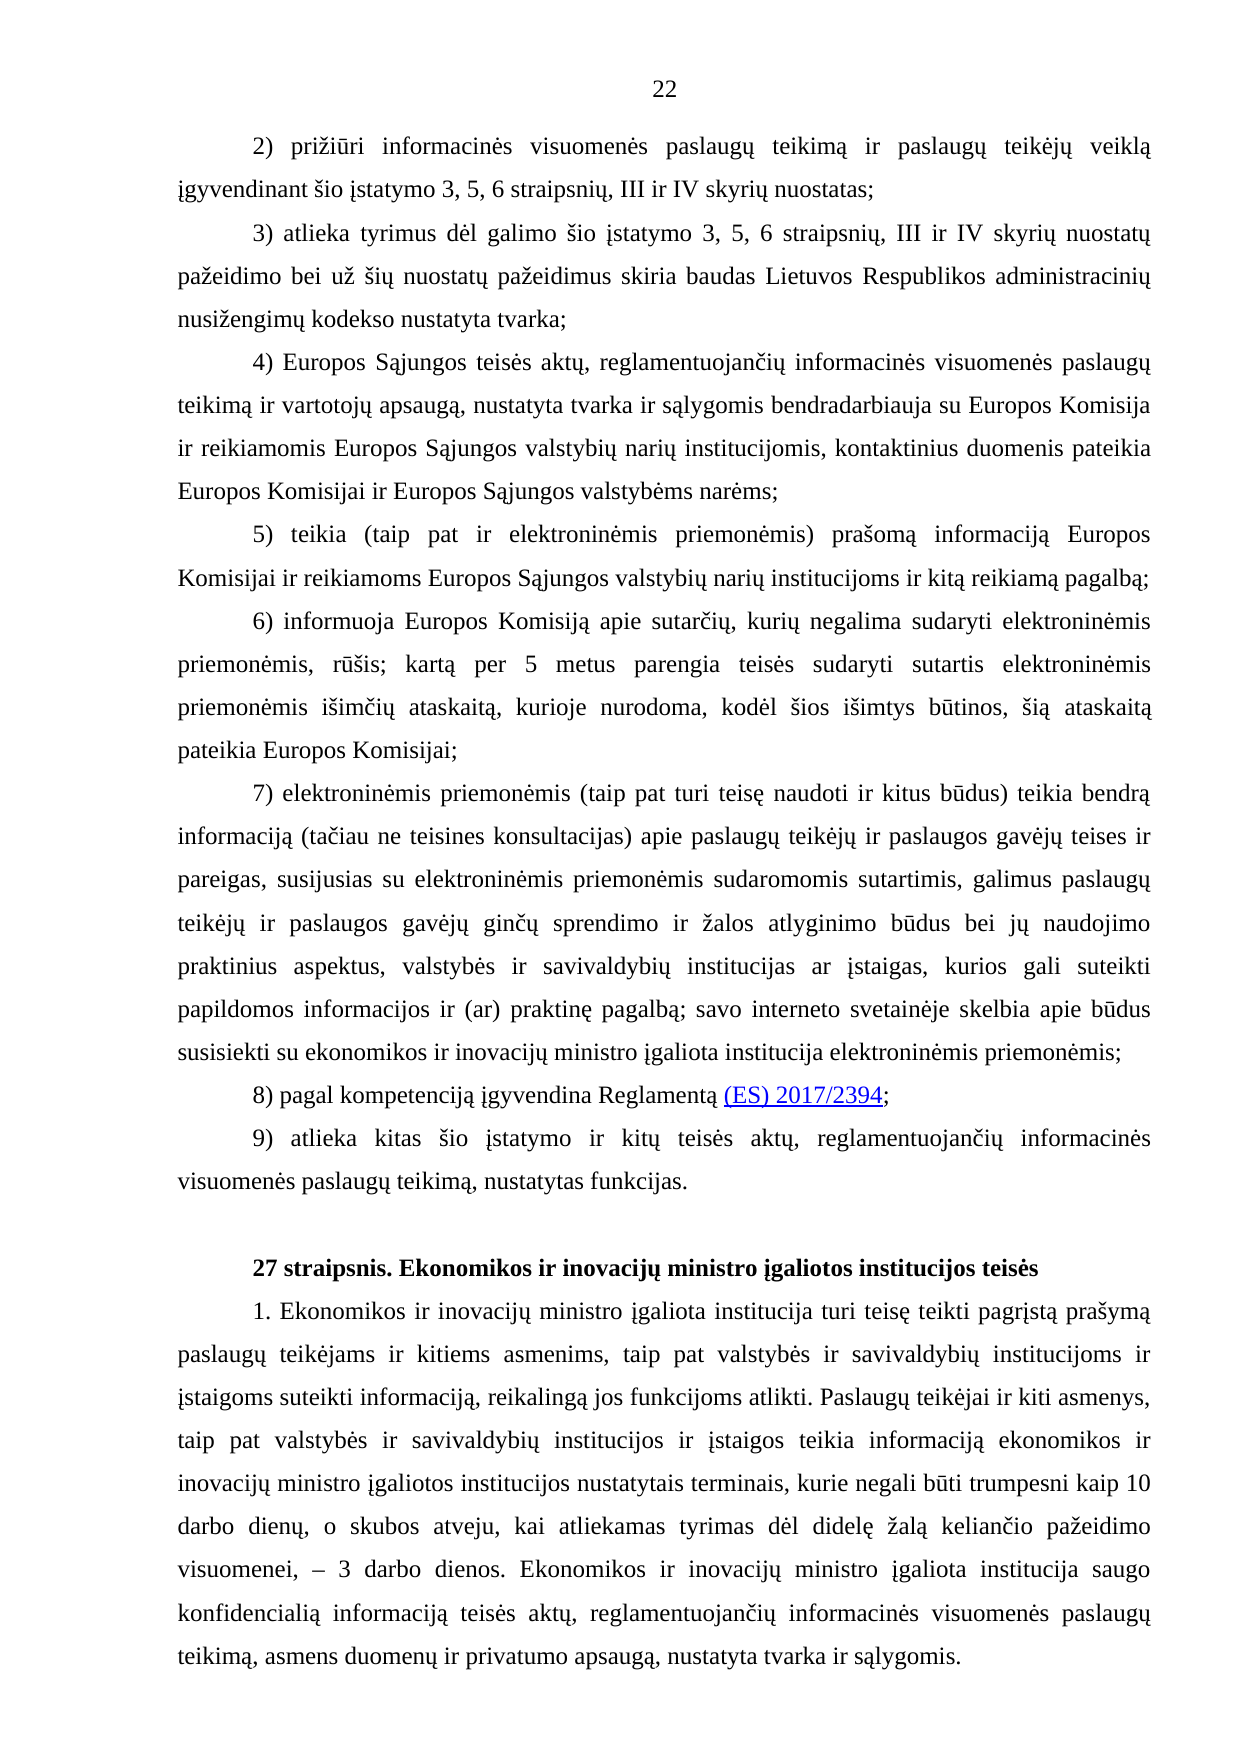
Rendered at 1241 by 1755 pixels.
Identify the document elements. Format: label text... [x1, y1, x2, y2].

text 9) atlieka kitas šio įstatymo ir kitų teisės aktų, reglamentuojančių informacinės visuomenės paslaugų teikimą, nustatytas funkcijas. [177, 1123, 1152, 1195]
text 4) Europos Sąjungos teisės aktų, reglamentuojančių informacinės visuomenės paslaugų teikimą ir vartotojų apsaugą, nustatyta tvarka ir sąlygomis bendradarbiauja su Europos Komisija ir reikiamomis Europos Sąjungos valstybių narių institucijomis, kontaktinius duomenis pateikia Europos Komisijai ir Europos Sąjungos valstybėms narėms; [177, 347, 1152, 505]
text 2) prižiūri informacinės visuomenės paslaugų teikimą ir paslaugų teikėjų veiklą įgyvendinant šio įstatymo 3, 5, 6 straipsnių, III ir IV skyrių nuostatas; [177, 131, 1152, 203]
text 27 straipsnis. Ekonomikos ir inovacijų ministro įgaliotos institucijos teisės [177, 1253, 1152, 1281]
text 1. Ekonomikos ir inovacijų ministro įgaliota institucija turi teisę teikti pagrįstą prašymą paslaugų teikėjams ir kitiems asmenims, taip pat valstybės ir savivaldybių institucijoms ir įstaigoms suteikti informaciją, reikalingą jos funkcijoms atlikti. Paslaugų teikėjai ir kiti asmenys, taip pat valstybės ir savivaldybių institucijos ir įstaigos teikia informaciją ekonomikos ir inovacijų ministro įgaliotos institucijos nustatytais terminais, kurie negali būti trumpesni kaip 10 darbo dienų, o skubos atveju, kai atliekamas tyrimas dėl didelę žalą keliančio pažeidimo visuomenei, – 3 darbo dienos. Ekonomikos ir inovacijų ministro įgaliota institucija saugo konfidencialią informaciją teisės aktų, reglamentuojančių informacinės visuomenės paslaugų teikimą, asmens duomenų ir privatumo apsaugą, nustatyta tvarka ir sąlygomis. [177, 1296, 1152, 1669]
text 5) teikia (taip pat ir elektroninėmis priemonėmis) prašomą informaciją Europos Komisijai ir reikiamoms Europos Sąjungos valstybių narių institucijoms ir kitą reikiamą pagalbą; [177, 519, 1152, 591]
text 8) pagal kompetenciją įgyvendina Reglamentą (ES) 2017/2394; [177, 1080, 1152, 1109]
text 7) elektroninėmis priemonėmis (taip pat turi teisę naudoti ir kitus būdus) teikia bendrą informaciją (tačiau ne teisines konsultacijas) apie paslaugų teikėjų ir paslaugos gavėjų teises ir pareigas, susijusias su elektroninėmis priemonėmis sudaromomis sutartimis, galimus paslaugų teikėjų ir paslaugos gavėjų ginčų sprendimo ir žalos atlyginimo būdus bei jų naudojimo praktinius aspektus, valstybės ir savivaldybių institucijas ar įstaigas, kurios gali suteikti papildomos informacijos ir (ar) praktinę pagalbą; savo interneto svetainėje skelbia apie būdus susisiekti su ekonomikos ir inovacijų ministro įgaliota institucija elektroninėmis priemonėmis; [177, 778, 1152, 1066]
text 3) atlieka tyrimus dėl galimo šio įstatymo 3, 5, 6 straipsnių, III ir IV skyrių nuostatų pažeidimo bei už šių nuostatų pažeidimus skiria baudas Lietuvos Respublikos administracinių nusižengimų kodekso nustatyta tvarka; [177, 218, 1152, 333]
text 6) informuoja Europos Komisiją apie sutarčių, kurių negalima sudaryti elektroninėmis priemonėmis, rūšis; kartą per 5 metus parengia teisės sudaryti sutartis elektroninėmis priemonėmis išimčių ataskaitą, kurioje nurodoma, kodėl šios išimtys būtinos, šią ataskaitą pateikia Europos Komisijai; [177, 606, 1152, 764]
